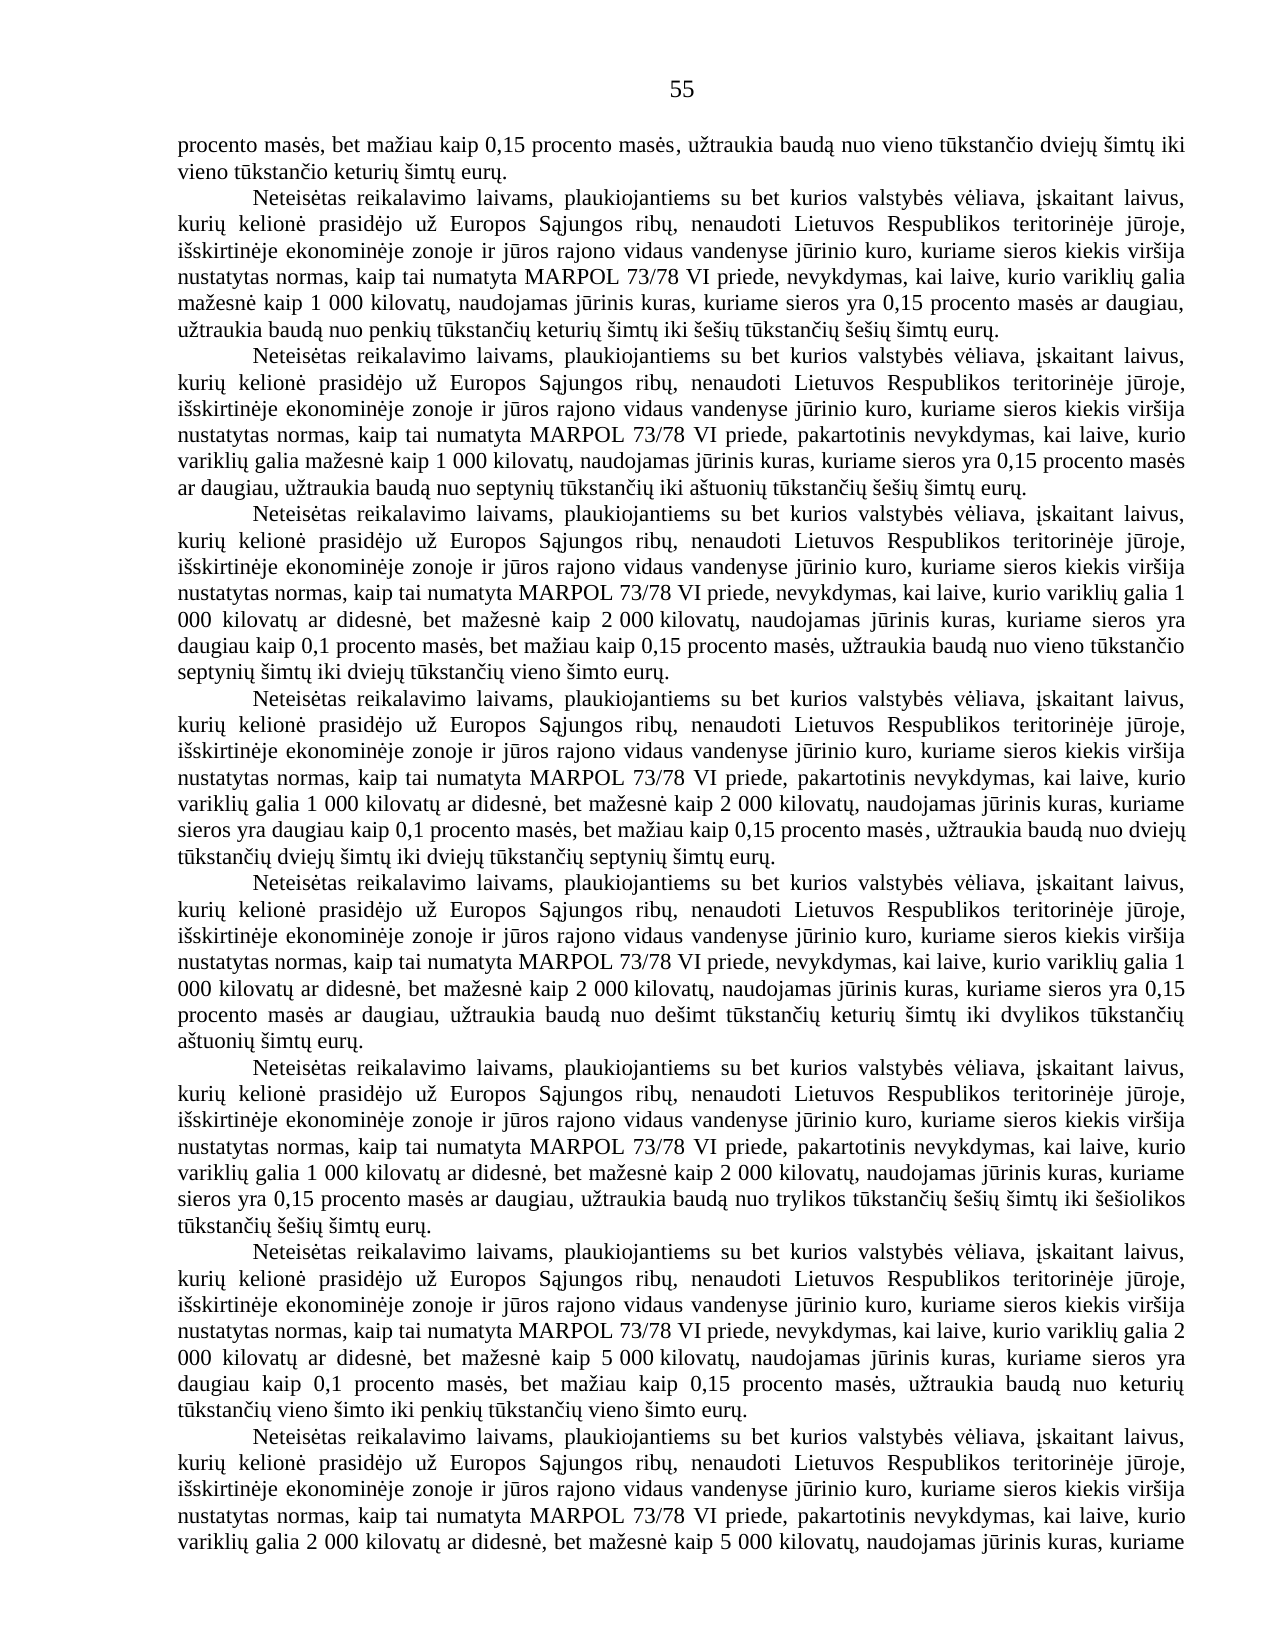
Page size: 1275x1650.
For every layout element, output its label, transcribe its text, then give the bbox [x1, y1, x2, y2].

text Neteisėtas reikalavimo laivams, plaukiojantiems su bet kurios valstybės vėliava, įskaitant laivus, kurių kelionė prasidėjo už Europos Sąjungos ribų, nenaudoti Lietuvos Respublikos teritorinėje jūroje, išskirtinėje ekonominėje zonoje ir jūros rajono vidaus vandenyse jūrinio kuro, kuriame sieros kiekis viršija nustatytas normas, kaip tai numatyta MARPOL 73/78 VI priede, nevykdymas, kai laive, kurio variklių galia mažesnė kaip 1 000 kilovatų, naudojamas jūrinis kuras, kuriame sieros yra 0,15 procento masės ar daugiau, užtraukia baudą nuo penkių tūkstančių keturių šimtų iki šešių tūkstančių šešių šimtų eurų. [177, 184, 1186, 342]
text Neteisėtas reikalavimo laivams, plaukiojantiems su bet kurios valstybės vėliava, įskaitant laivus, kurių kelionė prasidėjo už Europos Sąjungos ribų, nenaudoti Lietuvos Respublikos teritorinėje jūroje, išskirtinėje ekonominėje zonoje ir jūros rajono vidaus vandenyse jūrinio kuro, kuriame sieros kiekis viršija nustatytas normas, kaip tai numatyta MARPOL 73/78 VI priede, pakartotinis nevykdymas, kai laive, kurio variklių galia mažesnė kaip 1 000 kilovatų, naudojamas jūrinis kuras, kuriame sieros yra 0,15 procento masės ar daugiau, užtraukia baudą nuo septynių tūkstančių iki aštuonių tūkstančių šešių šimtų eurų. [177, 342, 1186, 500]
text Neteisėtas reikalavimo laivams, plaukiojantiems su bet kurios valstybės vėliava, įskaitant laivus, kurių kelionė prasidėjo už Europos Sąjungos ribų, nenaudoti Lietuvos Respublikos teritorinėje jūroje, išskirtinėje ekonominėje zonoje ir jūros rajono vidaus vandenyse jūrinio kuro, kuriame sieros kiekis viršija nustatytas normas, kaip tai numatyta MARPOL 73/78 VI priede, nevykdymas, kai laive, kurio variklių galia 1 000 kilovatų ar didesnė, bet mažesnė kaip 2 000 kilovatų, naudojamas jūrinis kuras, kuriame sieros yra daugiau kaip 0,1 procento masės, bet mažiau kaip 0,15 procento masės, užtraukia baudą nuo vieno tūkstančio septynių šimtų iki dviejų tūkstančių vieno šimto eurų. [177, 500, 1186, 685]
text Neteisėtas reikalavimo laivams, plaukiojantiems su bet kurios valstybės vėliava, įskaitant laivus, kurių kelionė prasidėjo už Europos Sąjungos ribų, nenaudoti Lietuvos Respublikos teritorinėje jūroje, išskirtinėje ekonominėje zonoje ir jūros rajono vidaus vandenyse jūrinio kuro, kuriame sieros kiekis viršija nustatytas normas, kaip tai numatyta MARPOL 73/78 VI priede, pakartotinis nevykdymas, kai laive, kurio variklių galia 2 000 kilovatų ar didesnė, bet mažesnė kaip 5 000 kilovatų, naudojamas jūrinis kuras, kuriame [177, 1423, 1186, 1554]
text procento masės, bet mažiau kaip 0,15 procento masės, užtraukia baudą nuo vieno tūkstančio dviejų šimtų iki vieno tūkstančio keturių šimtų eurų. [177, 131, 1186, 184]
text Neteisėtas reikalavimo laivams, plaukiojantiems su bet kurios valstybės vėliava, įskaitant laivus, kurių kelionė prasidėjo už Europos Sąjungos ribų, nenaudoti Lietuvos Respublikos teritorinėje jūroje, išskirtinėje ekonominėje zonoje ir jūros rajono vidaus vandenyse jūrinio kuro, kuriame sieros kiekis viršija nustatytas normas, kaip tai numatyta MARPOL 73/78 VI priede, nevykdymas, kai laive, kurio variklių galia 1 000 kilovatų ar didesnė, bet mažesnė kaip 2 000 kilovatų, naudojamas jūrinis kuras, kuriame sieros yra 0,15 procento masės ar daugiau, užtraukia baudą nuo dešimt tūkstančių keturių šimtų iki dvylikos tūkstančių aštuonių šimtų eurų. [177, 869, 1186, 1054]
text Neteisėtas reikalavimo laivams, plaukiojantiems su bet kurios valstybės vėliava, įskaitant laivus, kurių kelionė prasidėjo už Europos Sąjungos ribų, nenaudoti Lietuvos Respublikos teritorinėje jūroje, išskirtinėje ekonominėje zonoje ir jūros rajono vidaus vandenyse jūrinio kuro, kuriame sieros kiekis viršija nustatytas normas, kaip tai numatyta MARPOL 73/78 VI priede, pakartotinis nevykdymas, kai laive, kurio variklių galia 1 000 kilovatų ar didesnė, bet mažesnė kaip 2 000 kilovatų, naudojamas jūrinis kuras, kuriame sieros yra daugiau kaip 0,1 procento masės, bet mažiau kaip 0,15 procento masės, užtraukia baudą nuo dviejų tūkstančių dviejų šimtų iki dviejų tūkstančių septynių šimtų eurų. [177, 685, 1186, 869]
text Neteisėtas reikalavimo laivams, plaukiojantiems su bet kurios valstybės vėliava, įskaitant laivus, kurių kelionė prasidėjo už Europos Sąjungos ribų, nenaudoti Lietuvos Respublikos teritorinėje jūroje, išskirtinėje ekonominėje zonoje ir jūros rajono vidaus vandenyse jūrinio kuro, kuriame sieros kiekis viršija nustatytas normas, kaip tai numatyta MARPOL 73/78 VI priede, pakartotinis nevykdymas, kai laive, kurio variklių galia 1 000 kilovatų ar didesnė, bet mažesnė kaip 2 000 kilovatų, naudojamas jūrinis kuras, kuriame sieros yra 0,15 procento masės ar daugiau, užtraukia baudą nuo trylikos tūkstančių šešių šimtų iki šešiolikos tūkstančių šešių šimtų eurų. [177, 1054, 1186, 1238]
text Neteisėtas reikalavimo laivams, plaukiojantiems su bet kurios valstybės vėliava, įskaitant laivus, kurių kelionė prasidėjo už Europos Sąjungos ribų, nenaudoti Lietuvos Respublikos teritorinėje jūroje, išskirtinėje ekonominėje zonoje ir jūros rajono vidaus vandenyse jūrinio kuro, kuriame sieros kiekis viršija nustatytas normas, kaip tai numatyta MARPOL 73/78 VI priede, nevykdymas, kai laive, kurio variklių galia 2 000 kilovatų ar didesnė, bet mažesnė kaip 5 000 kilovatų, naudojamas jūrinis kuras, kuriame sieros yra daugiau kaip 0,1 procento masės, bet mažiau kaip 0,15 procento masės, užtraukia baudą nuo keturių tūkstančių vieno šimto iki penkių tūkstančių vieno šimto eurų. [177, 1238, 1186, 1423]
